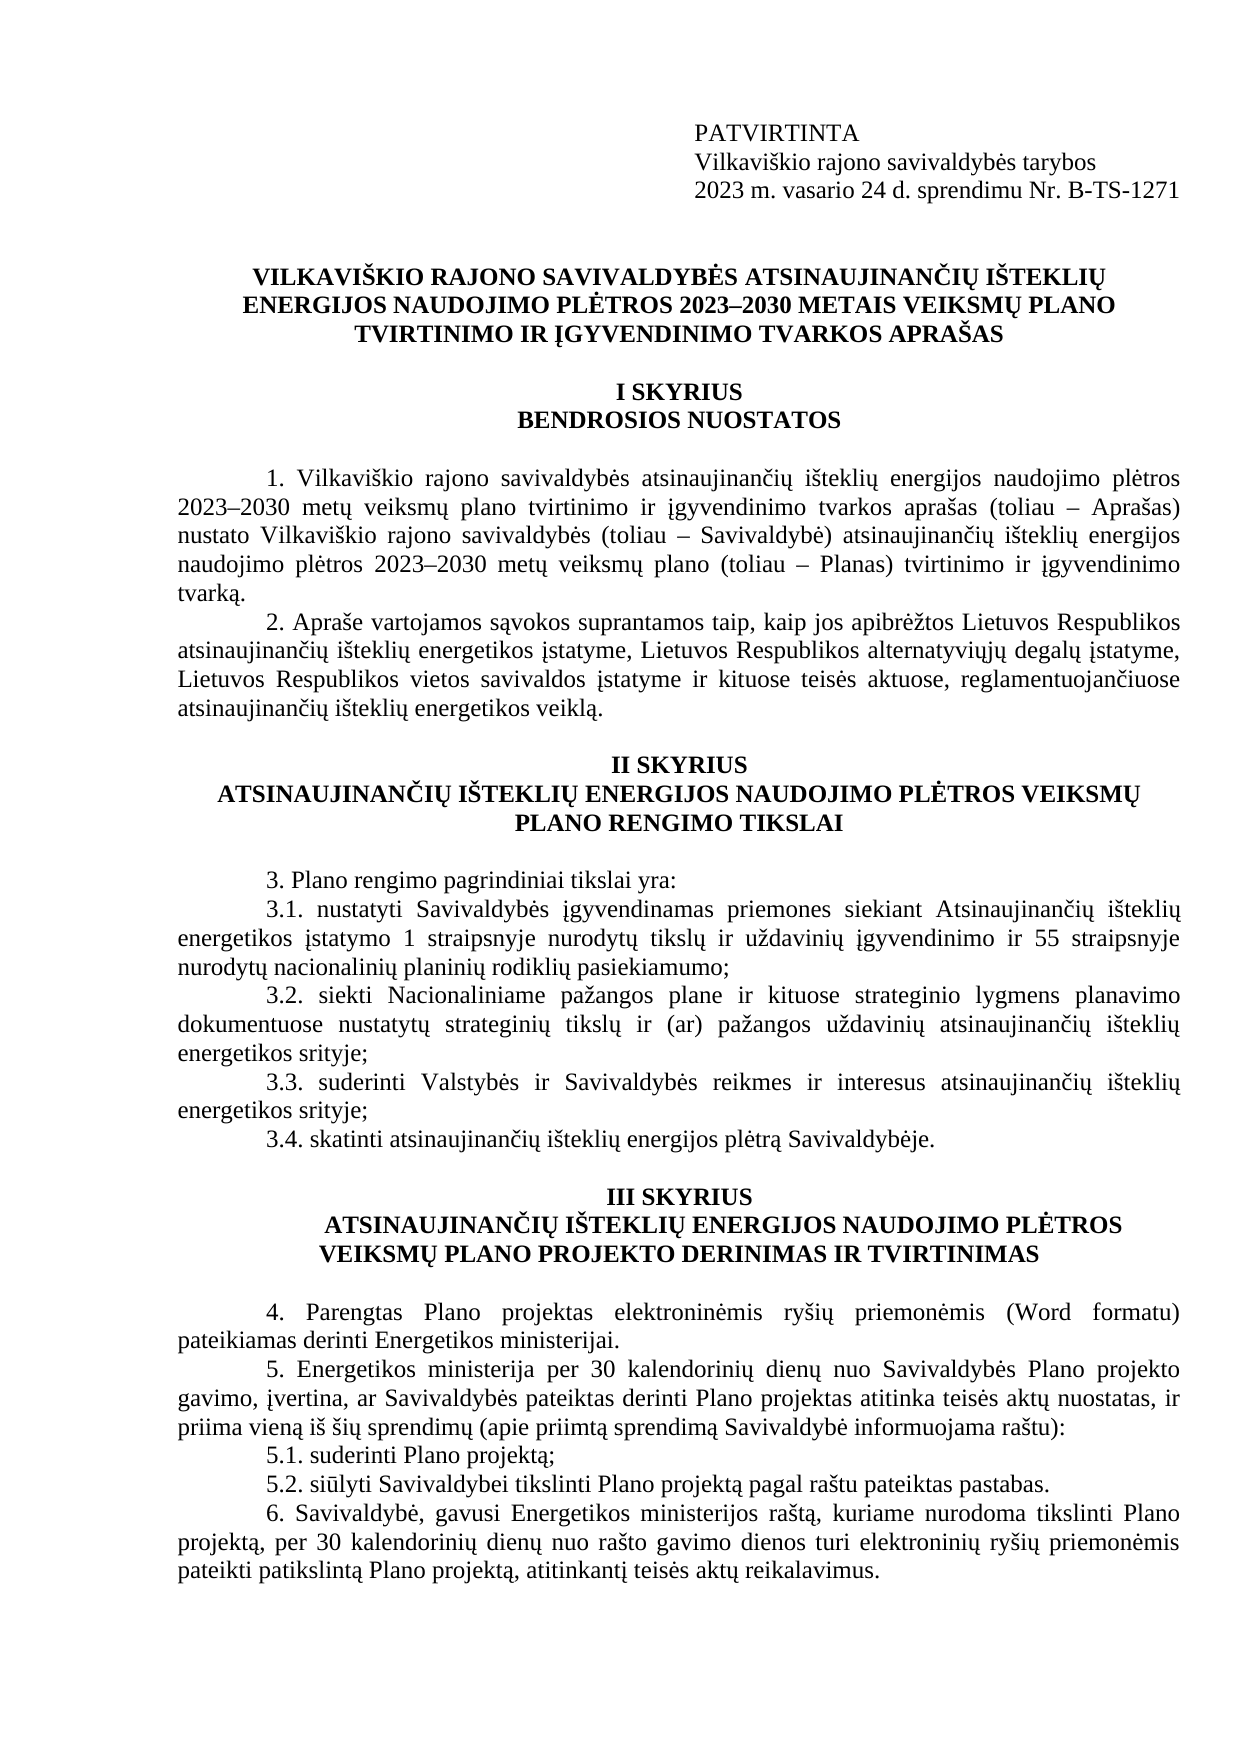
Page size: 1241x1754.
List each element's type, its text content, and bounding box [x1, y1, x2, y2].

text 3.2. siekti Nacionaliniame pažangos plane ir kituose strateginio lygmens planavimo dokumentuose nustatytų strateginių tikslų ir (ar) pažangos uždavinių atsinaujinančių išteklių energetikos srityje; [177, 981, 1181, 1067]
text 4. Parengtas Plano projektas elektroninėmis ryšių priemonėmis (Word formatu) pateikiamas derinti Energetikos ministerijai. [177, 1297, 1181, 1354]
text II SKYRIUS [177, 751, 1181, 779]
text 3. Plano rengimo pagrindiniai tikslai yra: [177, 866, 1181, 894]
text 3.4. skatinti atsinaujinančių išteklių energijos plėtrą Savivaldybėje. [177, 1124, 1181, 1153]
text 5.2. siūlyti Savivaldybei tikslinti Plano projektą pagal raštu pateiktas pastabas. [177, 1469, 1181, 1498]
text Vilkaviškio rajono savivaldybės tarybos [177, 147, 1181, 176]
text 5. Energetikos ministerija per 30 kalendorinių dienų nuo Savivaldybės Plano projekto gavimo, įvertina, ar Savivaldybės pateiktas derinti Plano projektas atitinka teisės aktų nuostatas, ir priima vieną iš šių sprendimų (apie priimtą sprendimą Savivaldybė informuojama raštu): [177, 1354, 1181, 1441]
text 2023 m. vasario 24 d. sprendimu Nr. B-TS-1271 [177, 176, 1181, 204]
text 2. Apraše vartojamos sąvokos suprantamos taip, kaip jos apibrėžtos Lietuvos Respublikos atsinaujinančių išteklių energetikos įstatyme, Lietuvos Respublikos alternatyviųjų degalų įstatyme, Lietuvos Respublikos vietos savivaldos įstatyme ir kituose teisės aktuose, reglamentuojančiuose atsinaujinančių išteklių energetikos veiklą. [177, 607, 1181, 722]
text III SKYRIUS [177, 1182, 1181, 1211]
text 1. Vilkaviškio rajono savivaldybės atsinaujinančių išteklių energijos naudojimo plėtros 2023–2030 metų veiksmų plano tvirtinimo ir įgyvendinimo tvarkos aprašas (toliau – Aprašas) nustato Vilkaviškio rajono savivaldybės (toliau – Savivaldybė) atsinaujinančių išteklių energijos naudojimo plėtros 2023–2030 metų veiksmų plano (toliau – Planas) tvirtinimo ir įgyvendinimo tvarką. [177, 463, 1181, 607]
text 5.1. suderinti Plano projektą; [177, 1441, 1181, 1469]
text BENDROSIOS NUOSTATOS [177, 406, 1181, 434]
text I SKYRIUS [177, 377, 1181, 406]
text PATVIRTINTA [177, 118, 1181, 147]
text 6. Savivaldybė, gavusi Energetikos ministerijos raštą, kuriame nurodoma tikslinti Plano projektą, per 30 kalendorinių dienų nuo rašto gavimo dienos turi elektroninių ryšių priemonėmis pateikti patikslintą Plano projektą, atitinkantį teisės aktų reikalavimus. [177, 1498, 1181, 1584]
text 3.1. nustatyti Savivaldybės įgyvendinamas priemones siekiant Atsinaujinančių išteklių energetikos įstatymo 1 straipsnyje nurodytų tikslų ir uždavinių įgyvendinimo ir 55 straipsnyje nurodytų nacionalinių planinių rodiklių pasiekiamumo; [177, 894, 1181, 981]
text 3.3. suderinti Valstybės ir Savivaldybės reikmes ir interesus atsinaujinančių išteklių energetikos srityje; [177, 1067, 1181, 1124]
text ATSINAUJINANČIŲ IŠTEKLIŲ ENERGIJOS NAUDOJIMO PLĖTROS VEIKSMŲ PLANO PROJEKTO DERINIMAS IR TVIRTINIMAS [177, 1211, 1181, 1268]
text VILKAVIŠKIO RAJONO SAVIVALDYBĖS ATSINAUJINANČIŲ IŠTEKLIŲ ENERGIJOS NAUDOJIMO PLĖTROS 2023–2030 METAIS VEIKSMŲ PLANO TVIRTINIMO IR ĮGYVENDINIMO TVARKOS APRAŠAS [177, 262, 1181, 348]
text ATSINAUJINANČIŲ IŠTEKLIŲ ENERGIJOS NAUDOJIMO PLĖTROS VEIKSMŲ PLANO RENGIMO TIKSLAI [177, 779, 1181, 837]
